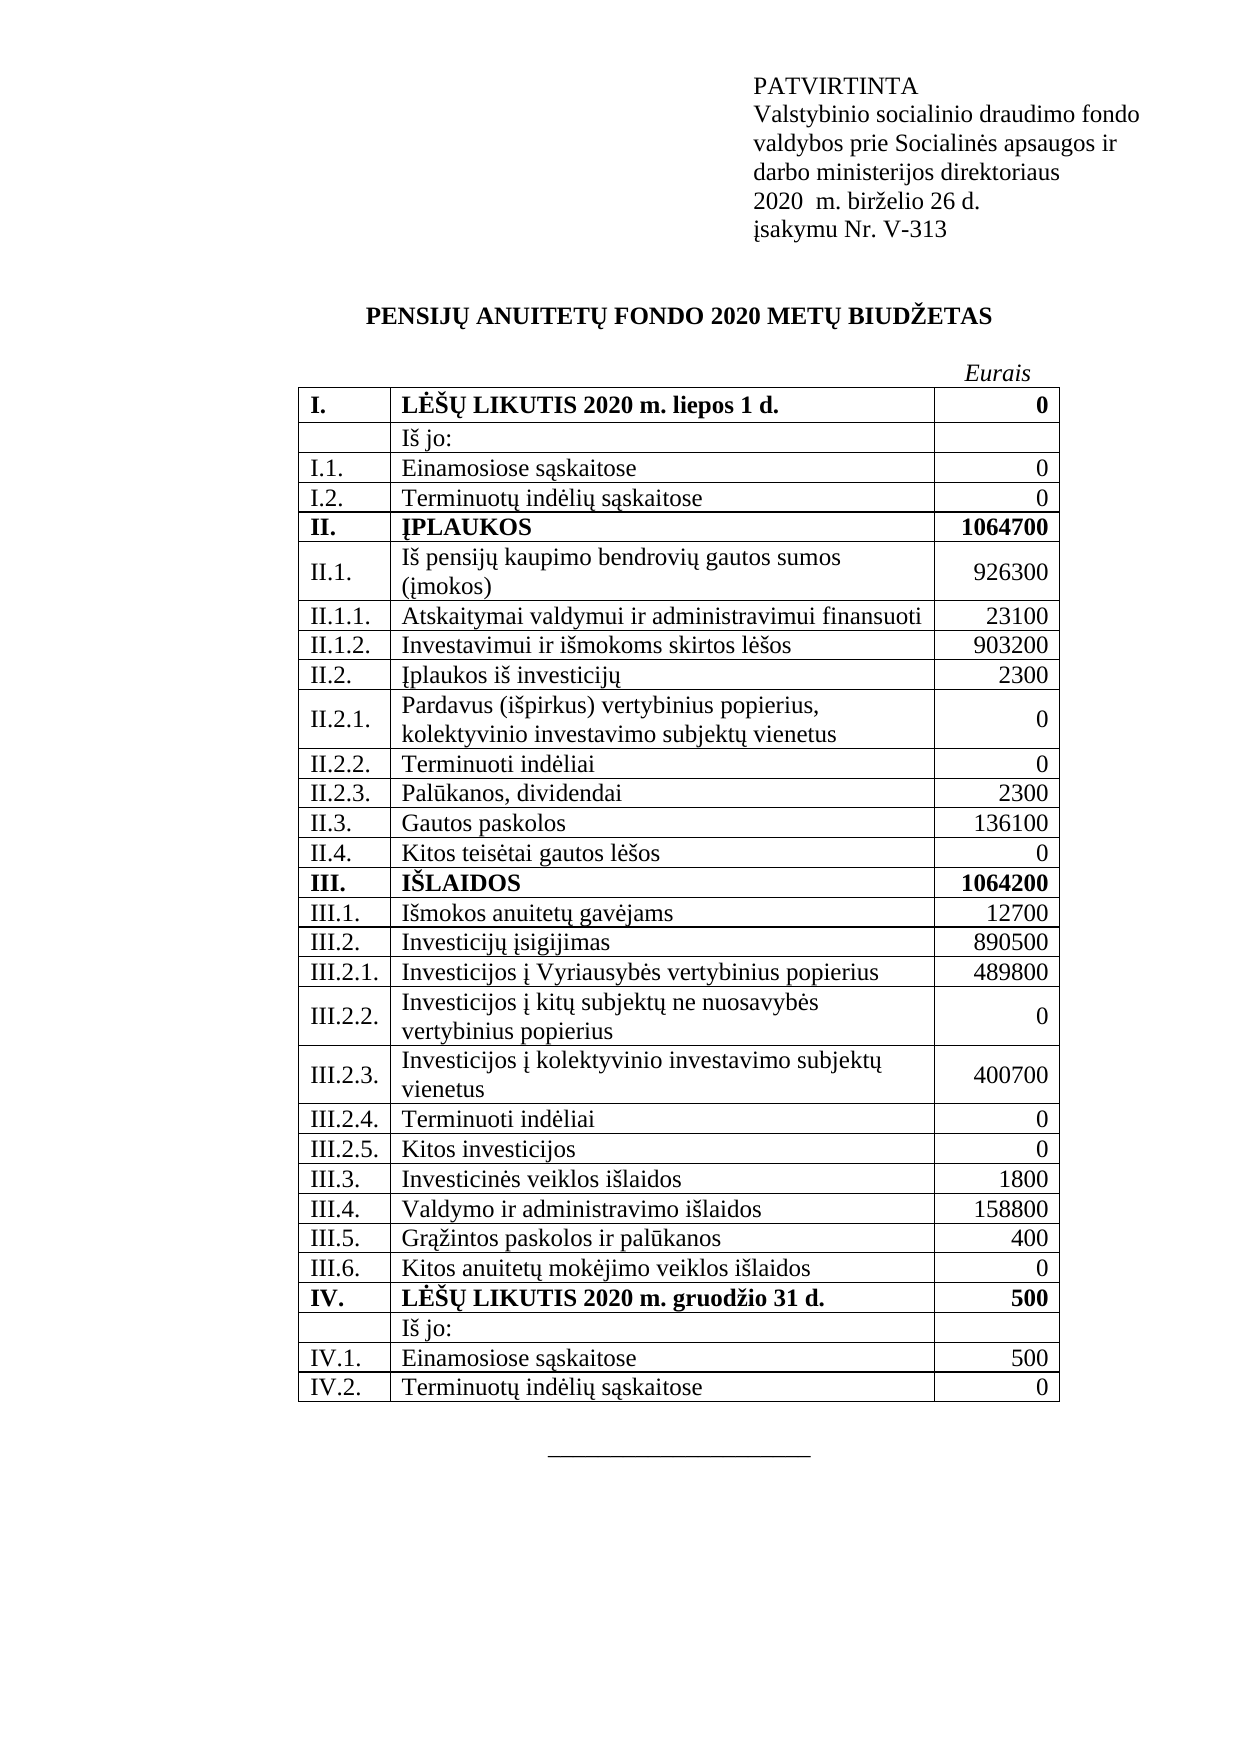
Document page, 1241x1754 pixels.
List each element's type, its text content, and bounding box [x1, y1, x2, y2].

text valdybos prie Socialinės apsaugos ir [753, 128, 1181, 157]
table_cell 489800 [935, 957, 1059, 986]
text Valstybinio socialinio draudimo fondo [753, 99, 1181, 128]
table_cell Terminuoti indėliai [391, 749, 934, 777]
table_cell [299, 423, 390, 452]
table_cell IŠLAIDOS [391, 868, 934, 897]
table_cell 0 [935, 483, 1059, 511]
table_cell III.2.5. [299, 1134, 390, 1163]
table_cell II.1.2. [299, 631, 390, 659]
table_cell 1064200 [935, 868, 1059, 897]
table_cell Investicijos į kolektyvinio investavimo subjektų vienetus [391, 1046, 934, 1103]
table_cell III. [299, 868, 390, 897]
table_cell II.2.1. [299, 690, 390, 748]
table_cell 0 [935, 1253, 1059, 1282]
table_cell III.6. [299, 1253, 390, 1282]
table_cell III.1. [299, 898, 390, 926]
table_cell III.2. [299, 928, 390, 956]
table_cell III.2.2. [299, 987, 390, 1044]
table_cell III.5. [299, 1224, 390, 1252]
table_cell Pardavus (išpirkus) vertybinius popierius, kolektyvinio investavimo subjektų vienetus [391, 690, 934, 748]
table_cell Iš jo: [391, 423, 934, 452]
table_cell III.3. [299, 1164, 390, 1193]
table_cell Einamosiose sąskaitose [391, 453, 934, 482]
table_cell II.2.3. [299, 779, 390, 807]
table_cell Kitos investicijos [391, 1134, 934, 1163]
table_cell III.2.4. [299, 1104, 390, 1133]
table_cell Gautos paskolos [391, 808, 934, 837]
table_cell Kitos anuitetų mokėjimo veiklos išlaidos [391, 1253, 934, 1282]
table_cell Palūkanos, dividendai [391, 779, 934, 807]
table_cell Išmokos anuitetų gavėjams [391, 898, 934, 926]
table_cell II.3. [299, 808, 390, 837]
table_cell ĮPLAUKOS [391, 513, 934, 541]
text darbo ministerijos direktoriaus [753, 157, 1181, 186]
table_cell 0 [935, 1104, 1059, 1133]
table_cell 500 [935, 1283, 1059, 1312]
table_header LĖŠŲ LIKUTIS 2020 m. liepos 1 d. [391, 388, 934, 422]
table_cell Kitos teisėtai gautos lėšos [391, 838, 934, 867]
table_cell Valdymo ir administravimo išlaidos [391, 1194, 934, 1222]
table_cell LĖŠŲ LIKUTIS 2020 m. gruodžio 31 d. [391, 1283, 934, 1312]
table_cell Grąžintos paskolos ir palūkanos [391, 1224, 934, 1252]
table_cell Iš jo: [391, 1313, 934, 1342]
text Pensijų anuitetų fondo 2020 metų biudžetas [177, 301, 1181, 329]
text 2020 m. birželio 26 d. [753, 186, 1181, 214]
table_cell Iš pensijų kaupimo bendrovių gautos sumos (įmokos) [391, 542, 934, 600]
table_cell 158800 [935, 1194, 1059, 1222]
text įsakymu Nr. V-313 [753, 214, 1181, 243]
table_cell III.4. [299, 1194, 390, 1222]
table_cell II.2.2. [299, 749, 390, 777]
table_cell Atskaitymai valdymui ir administravimui finansuoti [391, 601, 934, 629]
table_cell 2300 [935, 779, 1059, 807]
table_cell IV.2. [299, 1373, 390, 1401]
table_cell 12700 [935, 898, 1059, 926]
table_cell Investicinės veiklos išlaidos [391, 1164, 934, 1193]
table_cell I.2. [299, 483, 390, 511]
table_cell IV. [299, 1283, 390, 1312]
table_cell Investicijos į kitų subjektų ne nuosavybės vertybinius popierius [391, 987, 934, 1044]
table_cell Terminuoti indėliai [391, 1104, 934, 1133]
table_cell Terminuotų indėlių sąskaitose [391, 1373, 934, 1401]
table_cell Investavimui ir išmokoms skirtos lėšos [391, 631, 934, 659]
table_cell 0 [935, 987, 1059, 1044]
table_cell 136100 [935, 808, 1059, 837]
table_cell 23100 [935, 601, 1059, 629]
table_cell 890500 [935, 928, 1059, 956]
table_cell [935, 1313, 1059, 1342]
table_header I. [299, 388, 390, 422]
table_cell 0 [935, 1134, 1059, 1163]
table_cell [935, 423, 1059, 452]
table_cell 0 [935, 749, 1059, 777]
table_cell III.2.1. [299, 957, 390, 986]
table_cell I.1. [299, 453, 390, 482]
table_cell Įplaukos iš investicijų [391, 660, 934, 689]
table_cell 500 [935, 1343, 1059, 1371]
table_cell II.2. [299, 660, 390, 689]
table_cell 0 [935, 690, 1059, 748]
table_cell 400700 [935, 1046, 1059, 1103]
table_cell II.4. [299, 838, 390, 867]
table_cell 926300 [935, 542, 1059, 600]
table_cell II. [299, 513, 390, 541]
table_cell 903200 [935, 631, 1059, 659]
table_cell III.2.3. [299, 1046, 390, 1103]
table_cell 1064700 [935, 513, 1059, 541]
table_cell 0 [935, 1373, 1059, 1401]
text Eurais [177, 358, 1181, 387]
table_cell 400 [935, 1224, 1059, 1252]
table_cell Investicijų įsigijimas [391, 928, 934, 956]
table_cell IV.1. [299, 1343, 390, 1371]
table_cell [299, 1313, 390, 1342]
table_cell 1800 [935, 1164, 1059, 1193]
table_cell II.1.1. [299, 601, 390, 629]
table_cell Investicijos į Vyriausybės vertybinius popierius [391, 957, 934, 986]
table_cell II.1. [299, 542, 390, 600]
table_cell 2300 [935, 660, 1059, 689]
table_header 0 [935, 388, 1059, 422]
text PATVIRTINTA [753, 71, 1181, 99]
table_cell Einamosiose sąskaitose [391, 1343, 934, 1371]
table_cell 0 [935, 838, 1059, 867]
table_cell Terminuotų indėlių sąskaitose [391, 483, 934, 511]
text _____________________ [177, 1431, 1181, 1460]
table_cell 0 [935, 453, 1059, 482]
